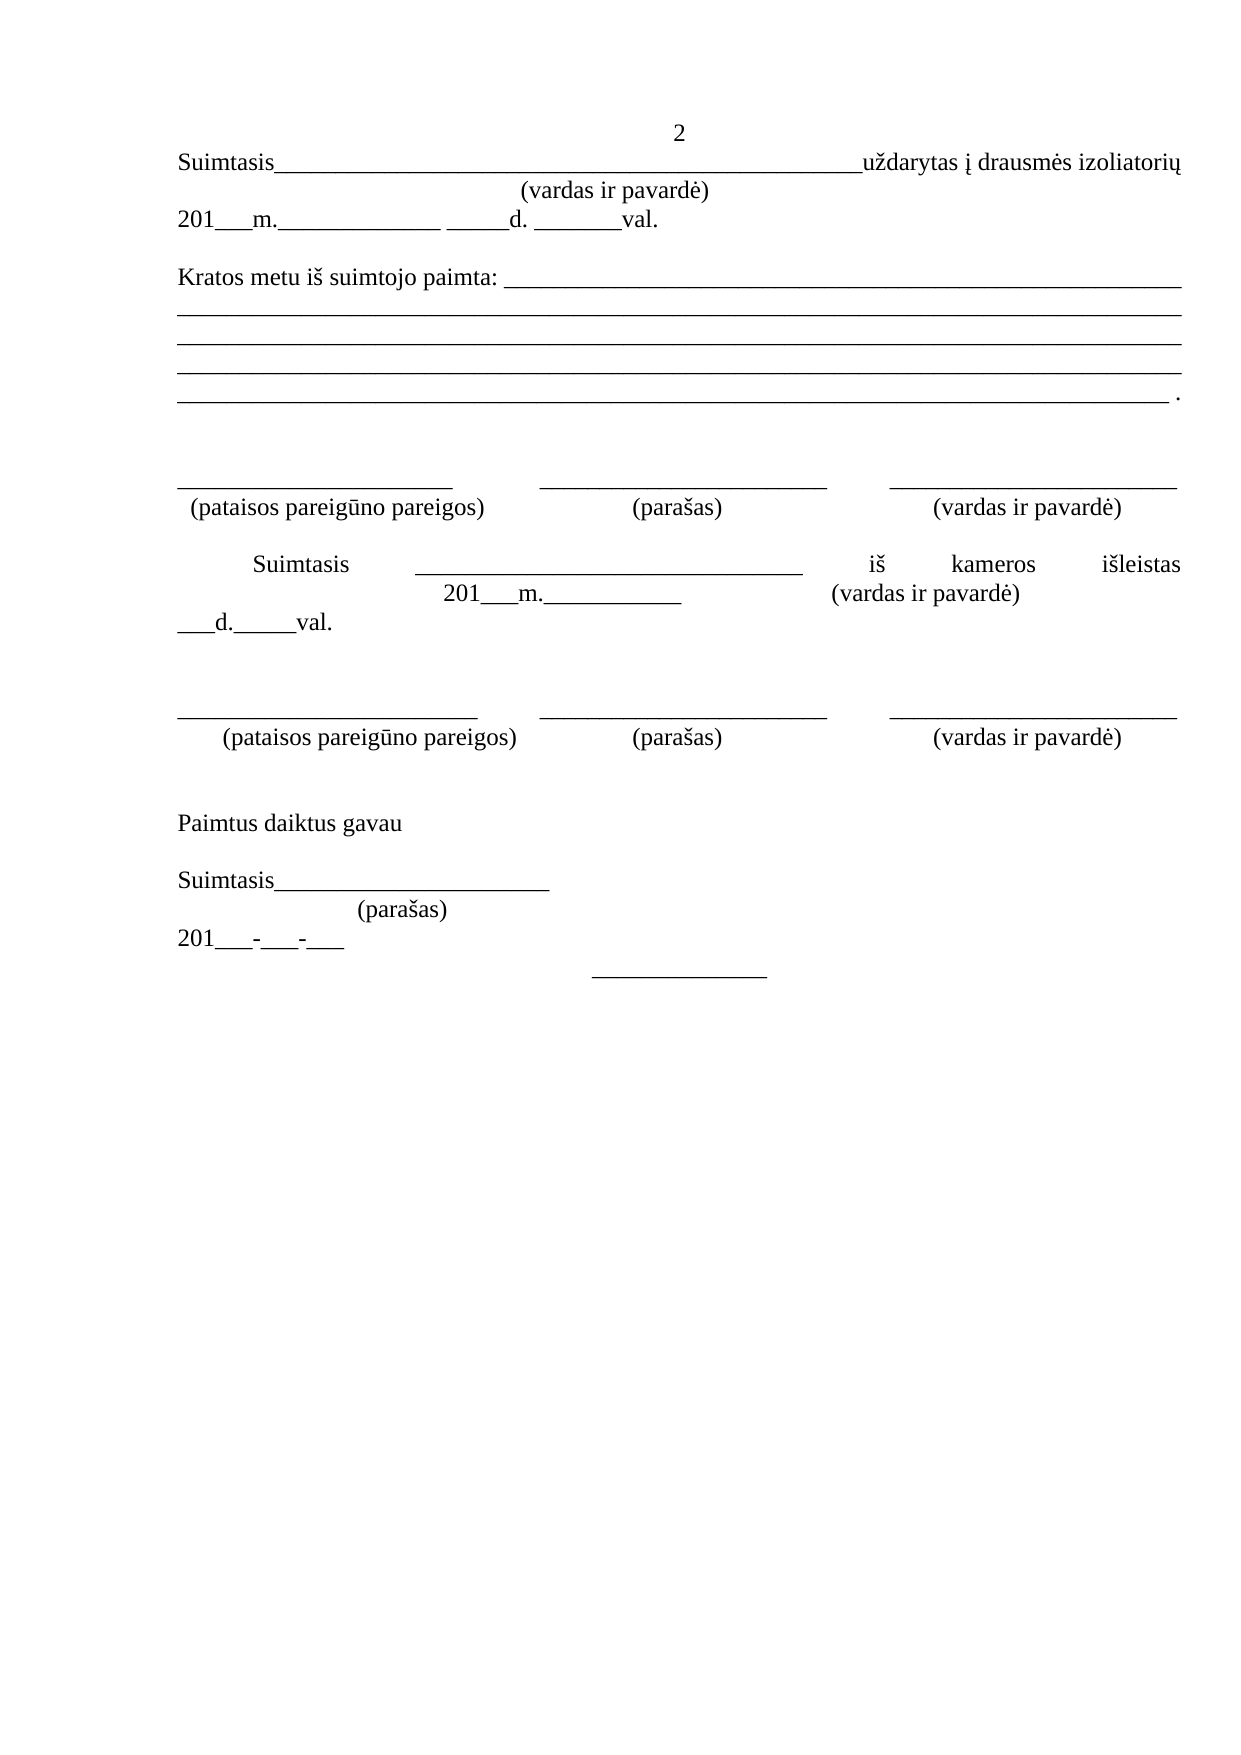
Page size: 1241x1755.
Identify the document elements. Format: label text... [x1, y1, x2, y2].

text Paimtus daiktus gavau [177, 808, 1181, 837]
text (vardas ir pavardė) [177, 176, 1181, 204]
text . [177, 377, 1181, 406]
text 201___-___-___ [177, 923, 1181, 952]
text ________________________ [177, 693, 1181, 722]
text Kratos metu iš suimtojo paimta: [177, 262, 1181, 291]
text ___d._____val. [177, 607, 1181, 636]
text ______________ [177, 952, 1181, 981]
text Suimtasis _______________________________ iš kameros išleistas 201___m.___________ (vardas ir pavardė) [252, 549, 1181, 607]
text 201___m._____________ _____d. _______val. [177, 204, 1181, 233]
text ______________________ [177, 463, 1181, 492]
text Suimtasis uždarytas į drausmės izoliatorių [177, 147, 1181, 176]
text Suimtasis______________________ [177, 866, 1181, 894]
text (parašas) [177, 894, 1181, 923]
text (pataisos pareigūno pareigos) (parašas) (vardas ir pavardė) [177, 492, 1181, 521]
text (pataisos pareigūno pareigos) (parašas) (vardas ir pavardė) [177, 722, 1181, 751]
